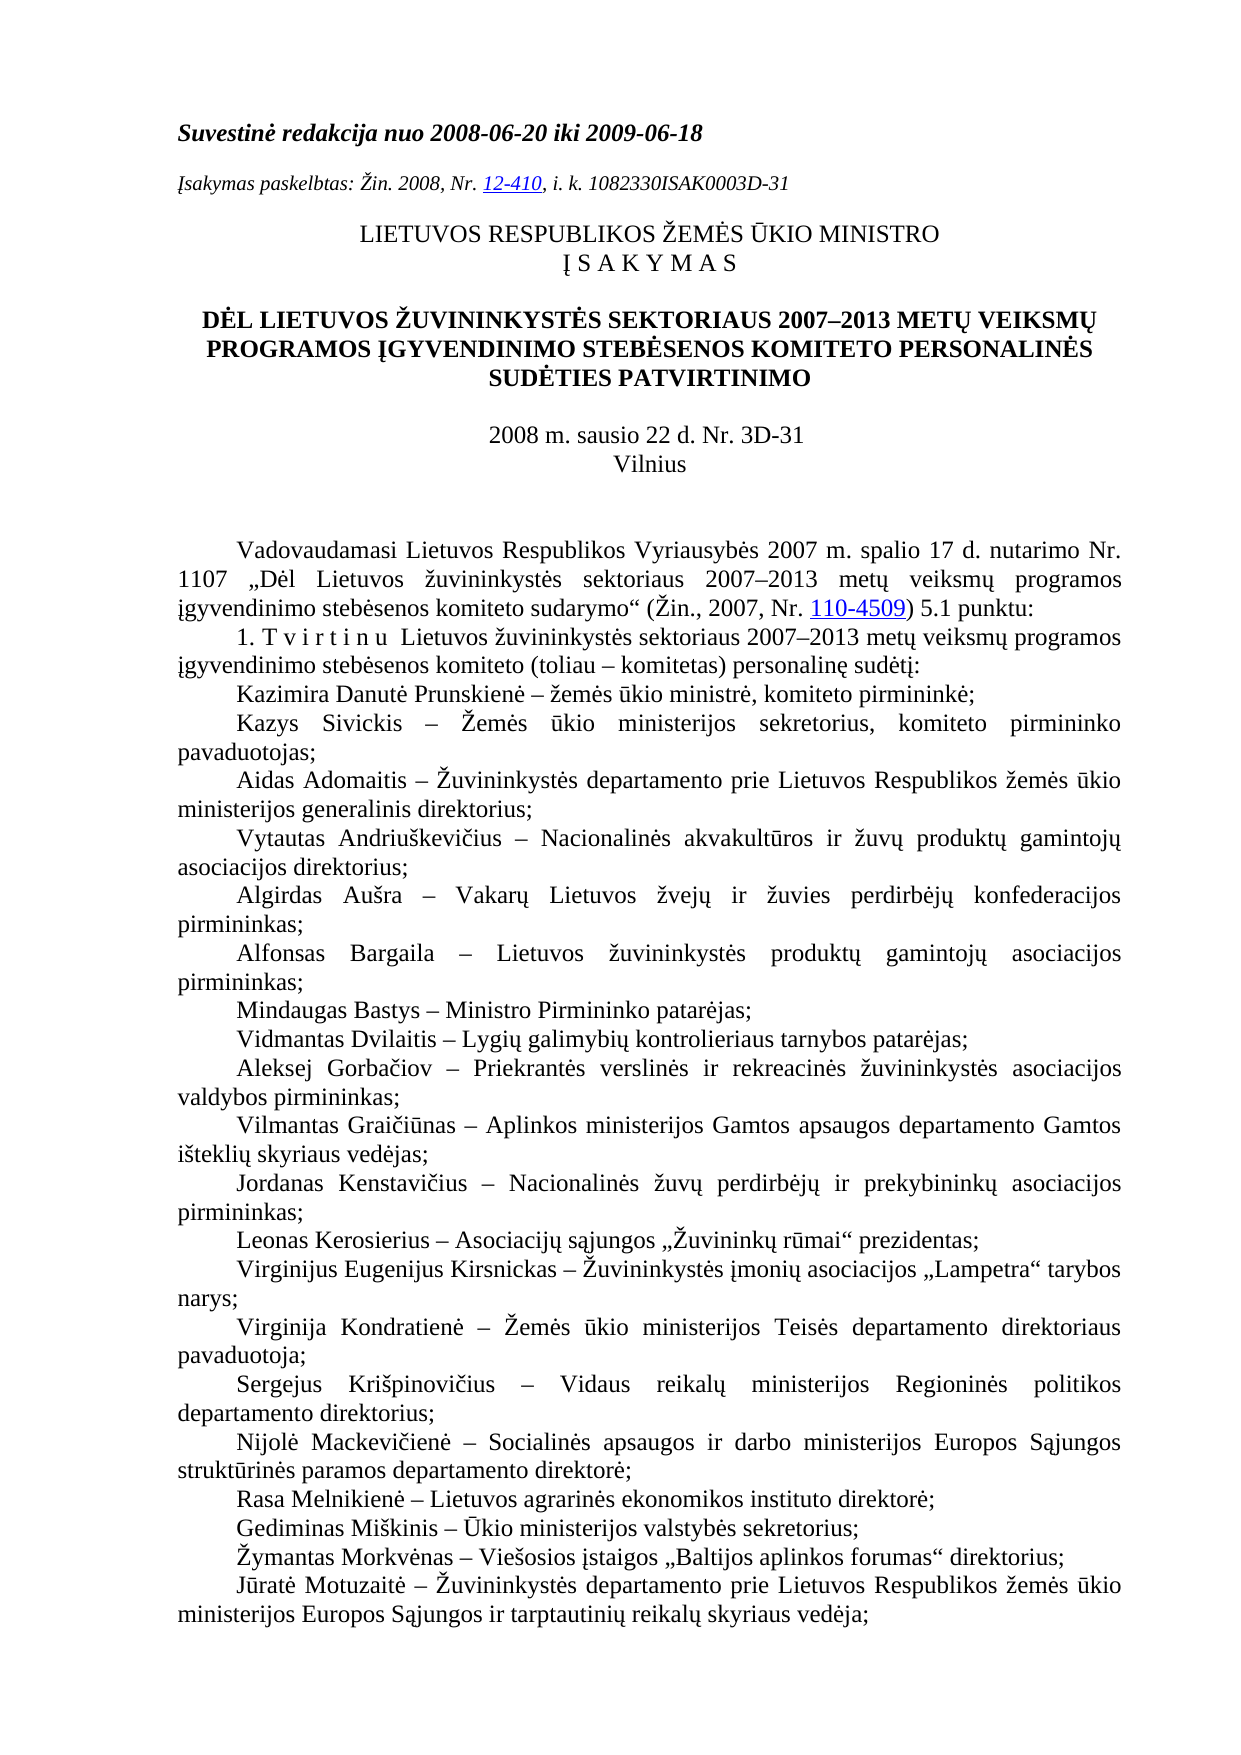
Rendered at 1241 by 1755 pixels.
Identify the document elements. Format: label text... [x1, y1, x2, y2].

text Gediminas Miškinis – Ūkio ministerijos valstybės sekretorius; [177, 1513, 1122, 1542]
text Kazimira Danutė Prunskienė – žemės ūkio ministrė, komiteto pirmininkė; [177, 679, 1122, 708]
text Jordanas Kenstavičius – Nacionalinės žuvų perdirbėjų ir prekybininkų asociacijos pirmininkas; [177, 1168, 1122, 1225]
text Vidmantas Dvilaitis – Lygių galimybių kontrolieriaus tarnybos patarėjas; [177, 1024, 1122, 1053]
text Virginija Kondratienė – Žemės ūkio ministerijos Teisės departamento direktoriaus pavaduotoja; [177, 1312, 1122, 1369]
text ĮSAKYMAS [177, 248, 1122, 277]
text Algirdas Aušra – Vakarų Lietuvos žvejų ir žuvies perdirbėjų konfederacijos pirmininkas; [177, 880, 1122, 938]
text 2008 m. sausio 22 d. Nr. 3D-31 [177, 420, 1122, 449]
text Aidas Adomaitis – Žuvininkystės departamento prie Lietuvos Respublikos žemės ūkio ministerijos generalinis direktorius; [177, 765, 1122, 823]
text Kazys Sivickis – Žemės ūkio ministerijos sekretorius, komiteto pirmininko pavaduotojas; [177, 708, 1122, 765]
text Įsakymas paskelbtas: Žin. 2008, Nr. 12-410, i. k. 1082330ISAK0003D-31 [177, 171, 1122, 195]
text 1. Tvirtinu Lietuvos žuvininkystės sektoriaus 2007–2013 metų veiksmų programos įgyvendinimo stebėsenos komiteto (toliau – komitetas) personalinę sudėtį: [177, 622, 1122, 679]
text DĖL LIETUVOS ŽUVININKYSTĖS SEKTORIAUS 2007–2013 METŲ VEIKSMŲ PROGRAMOS ĮGYVENDINIMO STEBĖSENOS KOMITETO PERSONALINĖS SUDĖTIES PATVIRTINIMO [177, 305, 1122, 392]
text Rasa Melnikienė – Lietuvos agrarinės ekonomikos instituto direktorė; [177, 1484, 1122, 1513]
text Aleksej Gorbačiov – Priekrantės verslinės ir rekreacinės žuvininkystės asociacijos valdybos pirmininkas; [177, 1053, 1122, 1110]
text Virginijus Eugenijus Kirsnickas – Žuvininkystės įmonių asociacijos „Lampetra“ tarybos narys; [177, 1254, 1122, 1312]
text Leonas Kerosierius – Asociacijų sąjungos „Žuvininkų rūmai“ prezidentas; [177, 1225, 1122, 1254]
text Žymantas Morkvėnas – Viešosios įstaigos „Baltijos aplinkos forumas“ direktorius; [177, 1542, 1122, 1570]
text Alfonsas Bargaila – Lietuvos žuvininkystės produktų gamintojų asociacijos pirmininkas; [177, 938, 1122, 995]
text Suvestinė redakcija nuo 2008-06-20 iki 2009-06-18 [177, 118, 1122, 147]
text Nijolė Mackevičienė – Socialinės apsaugos ir darbo ministerijos Europos Sąjungos struktūrinės paramos departamento direktorė; [177, 1427, 1122, 1484]
text Vilnius [177, 449, 1122, 478]
text Mindaugas Bastys – Ministro Pirmininko patarėjas; [177, 995, 1122, 1024]
text Vadovaudamasi Lietuvos Respublikos Vyriausybės 2007 m. spalio 17 d. nutarimo Nr. 1107 „Dėl Lietuvos žuvininkystės sektoriaus 2007–2013 metų veiksmų programos įgyvendinimo stebėsenos komiteto sudarymo“ (Žin., 2007, Nr. 110-4509) 5.1 punktu: [177, 535, 1122, 622]
text Vilmantas Graičiūnas – Aplinkos ministerijos Gamtos apsaugos departamento Gamtos išteklių skyriaus vedėjas; [177, 1110, 1122, 1168]
text LIETUVOS RESPUBLIKOS ŽEMĖS ŪKIO MINISTRO [177, 219, 1122, 248]
text Jūratė Motuzaitė – Žuvininkystės departamento prie Lietuvos Respublikos žemės ūkio ministerijos Europos Sąjungos ir tarptautinių reikalų skyriaus vedėja; [177, 1570, 1122, 1628]
text Sergejus Krišpinovičius – Vidaus reikalų ministerijos Regioninės politikos departamento direktorius; [177, 1369, 1122, 1427]
text Vytautas Andriuškevičius – Nacionalinės akvakultūros ir žuvų produktų gamintojų asociacijos direktorius; [177, 823, 1122, 880]
